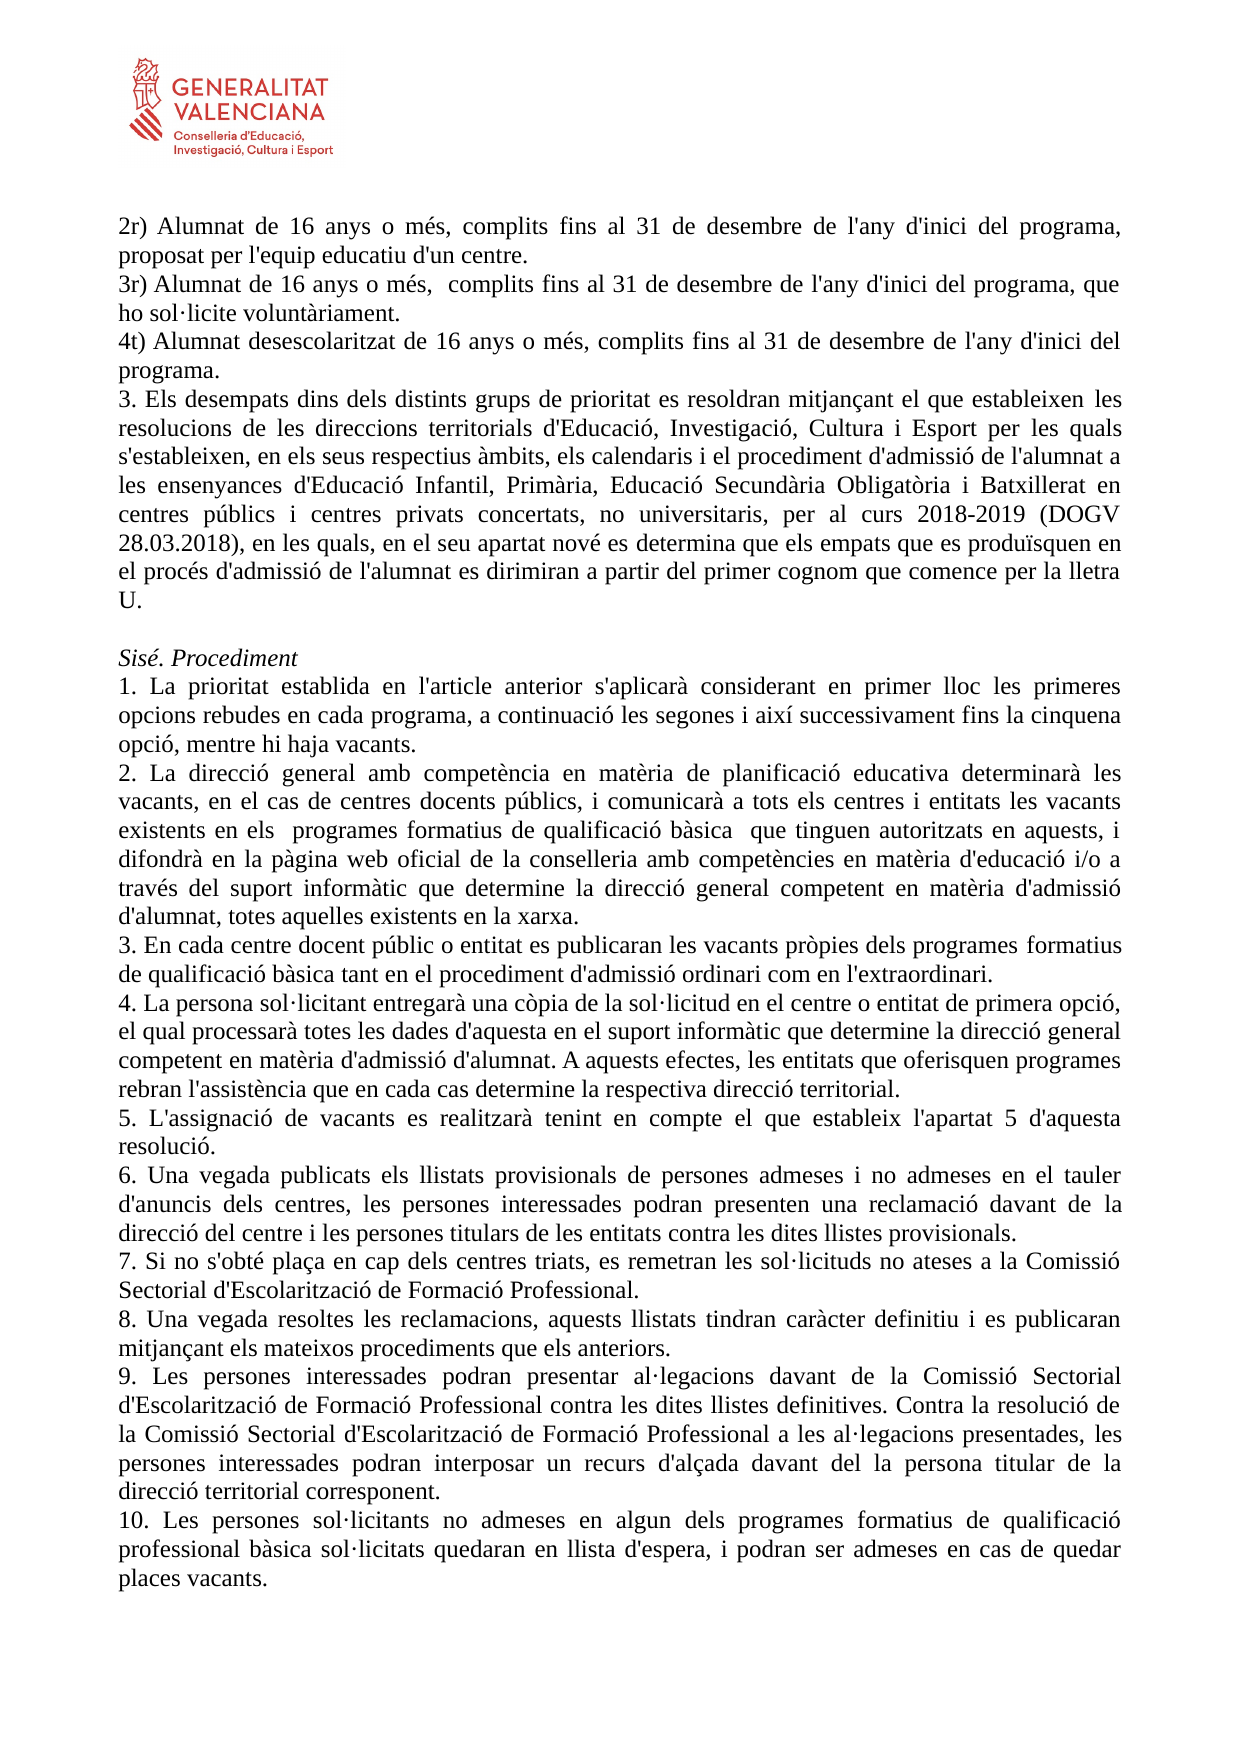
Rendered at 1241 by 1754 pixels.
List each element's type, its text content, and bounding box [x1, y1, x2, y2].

text Sisé. Procediment [118, 643, 1122, 671]
picture [118, 45, 347, 168]
text 3. En cada centre docent públic o entitat es publicaran les vacants pròpies dels programes formatius de qualificació bàsica tant en el procediment d'admissió ordinari com en l'extraordinari. [118, 930, 1122, 988]
text 4. La persona sol·licitant entregarà una còpia de la sol·licitud en el centre o entitat de primera opció, el qual processarà totes les dades d'aquesta en el suport informàtic que determine la direcció general competent en matèria d'admissió d'alumnat. A aquests efectes, les entitats que oferisquen programes rebran l'assistència que en cada cas determine la respectiva direcció territorial. [118, 988, 1122, 1103]
text 8. Una vegada resoltes les reclamacions, aquests llistats tindran caràcter definitiu i es publicaran mitjançant els mateixos procediments que els anteriors. [118, 1304, 1122, 1361]
text 4t) Alumnat desescolaritzat de 16 anys o més, complits fins al 31 de desembre de l'any d'inici del programa. [118, 326, 1122, 384]
text 2. La direcció general amb competència en matèria de planificació educativa determinarà les vacants, en el cas de centres docents públics, i comunicarà a tots els centres i entitats les vacants existents en els programes formatius de qualificació bàsica que tinguen autoritzats en aquests, i difondrà en la pàgina web oficial de la conselleria amb competències en matèria d'educació i/o a través del suport informàtic que determine la direcció general competent en matèria d'admissió d'alumnat, totes aquelles existents en la xarxa. [118, 758, 1122, 930]
text 10. Les persones sol·licitants no admeses en algun dels programes formatius de qualificació professional bàsica sol·licitats quedaran en llista d'espera, i podran ser admeses en cas de quedar places vacants. [118, 1505, 1122, 1591]
text 3. Els desempats dins dels distints grups de prioritat es resoldran mitjançant el que estableixen les resolucions de les direccions territorials d'Educació, Investigació, Cultura i Esport per les quals s'estableixen, en els seus respectius àmbits, els calendaris i el procediment d'admissió de l'alumnat a les ensenyances d'Educació Infantil, Primària, Educació Secundària Obligatòria i Batxillerat en centres públics i centres privats concertats, no universitaris, per al curs 2018-2019 (DOGV 28.03.2018), en les quals, en el seu apartat nové es determina que els empats que es produïsquen en el procés d'admissió de l'alumnat es dirimiran a partir del primer cognom que comence per la lletra U. [118, 384, 1122, 614]
text 7. Si no s'obté plaça en cap dels centres triats, es remetran les sol·licituds no ateses a la Comissió Sectorial d'Escolarització de Formació Professional. [118, 1246, 1122, 1304]
text 1. La prioritat establida en l'article anterior s'aplicarà considerant en primer lloc les primeres opcions rebudes en cada programa, a continuació les segones i així successivament fins la cinquena opció, mentre hi haja vacants. [118, 671, 1122, 758]
text 6. Una vegada publicats els llistats provisionals de persones admeses i no admeses en el tauler d'anuncis dels centres, les persones interessades podran presenten una reclamació davant de la direcció del centre i les persones titulars de les entitats contra les dites llistes provisionals. [118, 1160, 1122, 1246]
text 2r) Alumnat de 16 anys o més, complits fins al 31 de desembre de l'any d'inici del programa, proposat per l'equip educatiu d'un centre. [118, 211, 1122, 269]
text 3r) Alumnat de 16 anys o més, complits fins al 31 de desembre de l'any d'inici del programa, que ho sol·licite voluntàriament. [118, 269, 1122, 326]
text 9. Les persones interessades podran presentar al·legacions davant de la Comissió Sectorial d'Escolarització de Formació Professional contra les dites llistes definitives. Contra la resolució de la Comissió Sectorial d'Escolarització de Formació Professional a les al·legacions presentades, les persones interessades podran interposar un recurs d'alçada davant del la persona titular de la direcció territorial corresponent. [118, 1361, 1122, 1505]
text 5. L'assignació de vacants es realitzarà tenint en compte el que estableix l'apartat 5 d'aquesta resolució. [118, 1103, 1122, 1160]
